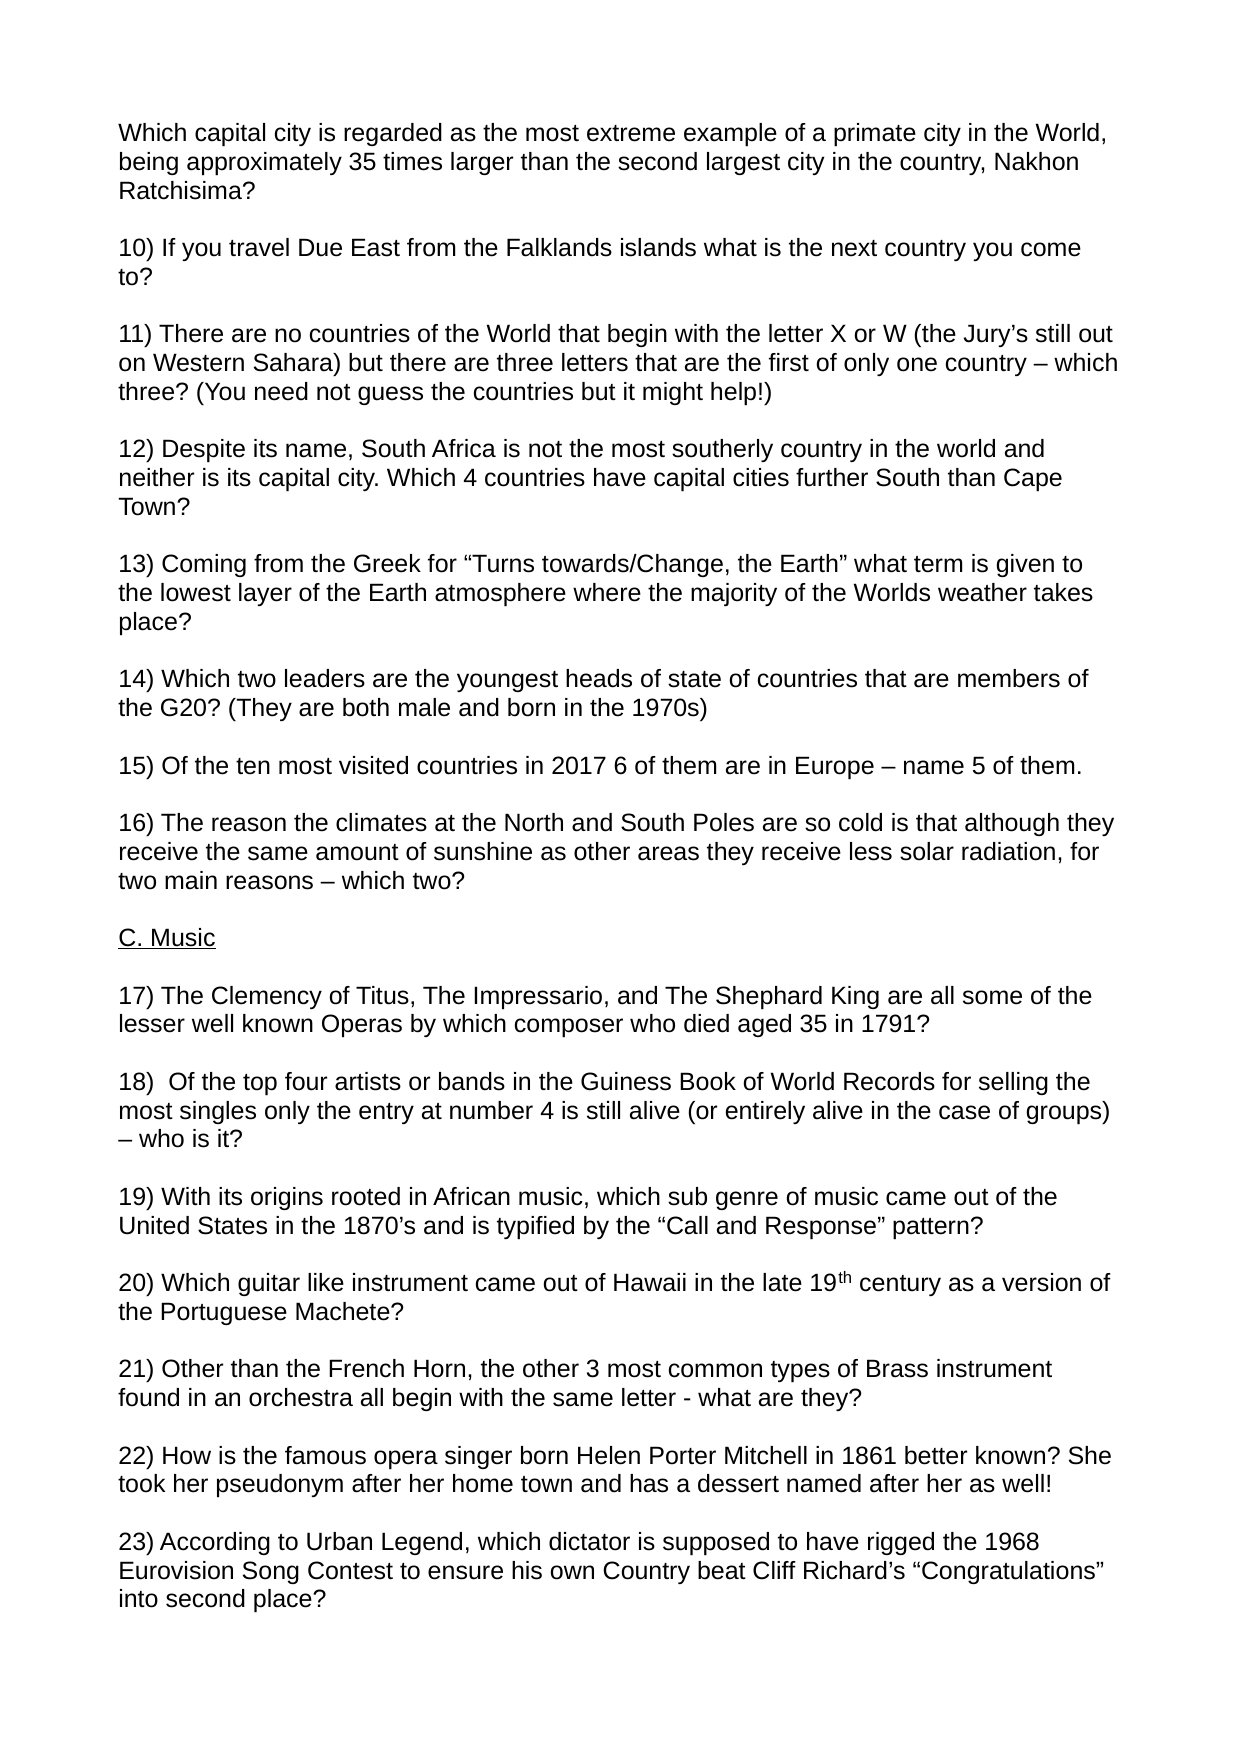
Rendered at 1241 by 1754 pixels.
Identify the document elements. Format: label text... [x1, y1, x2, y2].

text 17) The Clemency of Titus, The Impressario, and The Shephard King are all some of the lesser well known Operas by which composer who died aged 35 in 1791? [118, 981, 1122, 1038]
text 13) Coming from the Greek for “Turns towards/Change, the Earth” what term is given to the lowest layer of the Earth atmosphere where the majority of the Worlds weather takes place? [118, 549, 1122, 636]
text 23) According to Urban Legend, which dictator is supposed to have rigged the 1968 Eurovision Song Contest to ensure his own Country beat Cliff Richard’s “Congratulations” into second place? [118, 1527, 1122, 1613]
text 21) Other than the French Horn, the other 3 most common types of Brass instrument found in an orchestra all begin with the same letter - what are they? [118, 1354, 1122, 1412]
text 18) Of the top four artists or bands in the Guiness Book of World Records for selling the most singles only the entry at number 4 is still alive (or entirely alive in the case of groups) – who is it? [118, 1067, 1122, 1153]
text 12) Despite its name, South Africa is not the most southerly country in the world and neither is its capital city. Which 4 countries have capital cities further South than Cape Town? [118, 434, 1122, 521]
text 11) There are no countries of the World that begin with the letter X or W (the Jury’s still out on Western Sahara) but there are three letters that are the first of only one country – which three? (You need not guess the countries but it might help!) [118, 319, 1122, 406]
text Which capital city is regarded as the most extreme example of a primate city in the World, being approximately 35 times larger than the second largest city in the country, Nakhon Ratchisima? [118, 118, 1122, 204]
text C. Music [118, 923, 1122, 952]
text 10) If you travel Due East from the Falklands islands what is the next country you come to? [118, 233, 1122, 291]
text 22) How is the famous opera singer born Helen Porter Mitchell in 1861 better known? She took her pseudonym after her home town and has a dessert named after her as well! [118, 1441, 1122, 1498]
text 16) The reason the climates at the North and South Poles are so cold is that although they receive the same amount of sunshine as other areas they receive less solar radiation, for two main reasons – which two? [118, 808, 1122, 894]
text 19) With its origins rooted in African music, which sub genre of music came out of the United States in the 1870’s and is typified by the “Call and Response” pattern? [118, 1182, 1122, 1239]
text 15) Of the ten most visited countries in 2017 6 of them are in Europe – name 5 of them. [118, 751, 1122, 779]
text 14) Which two leaders are the youngest heads of state of countries that are members of the G20? (They are both male and born in the 1970s) [118, 664, 1122, 722]
text 20) Which guitar like instrument came out of Hawaii in the late 19th century as a version of the Portuguese Machete? [118, 1268, 1122, 1326]
